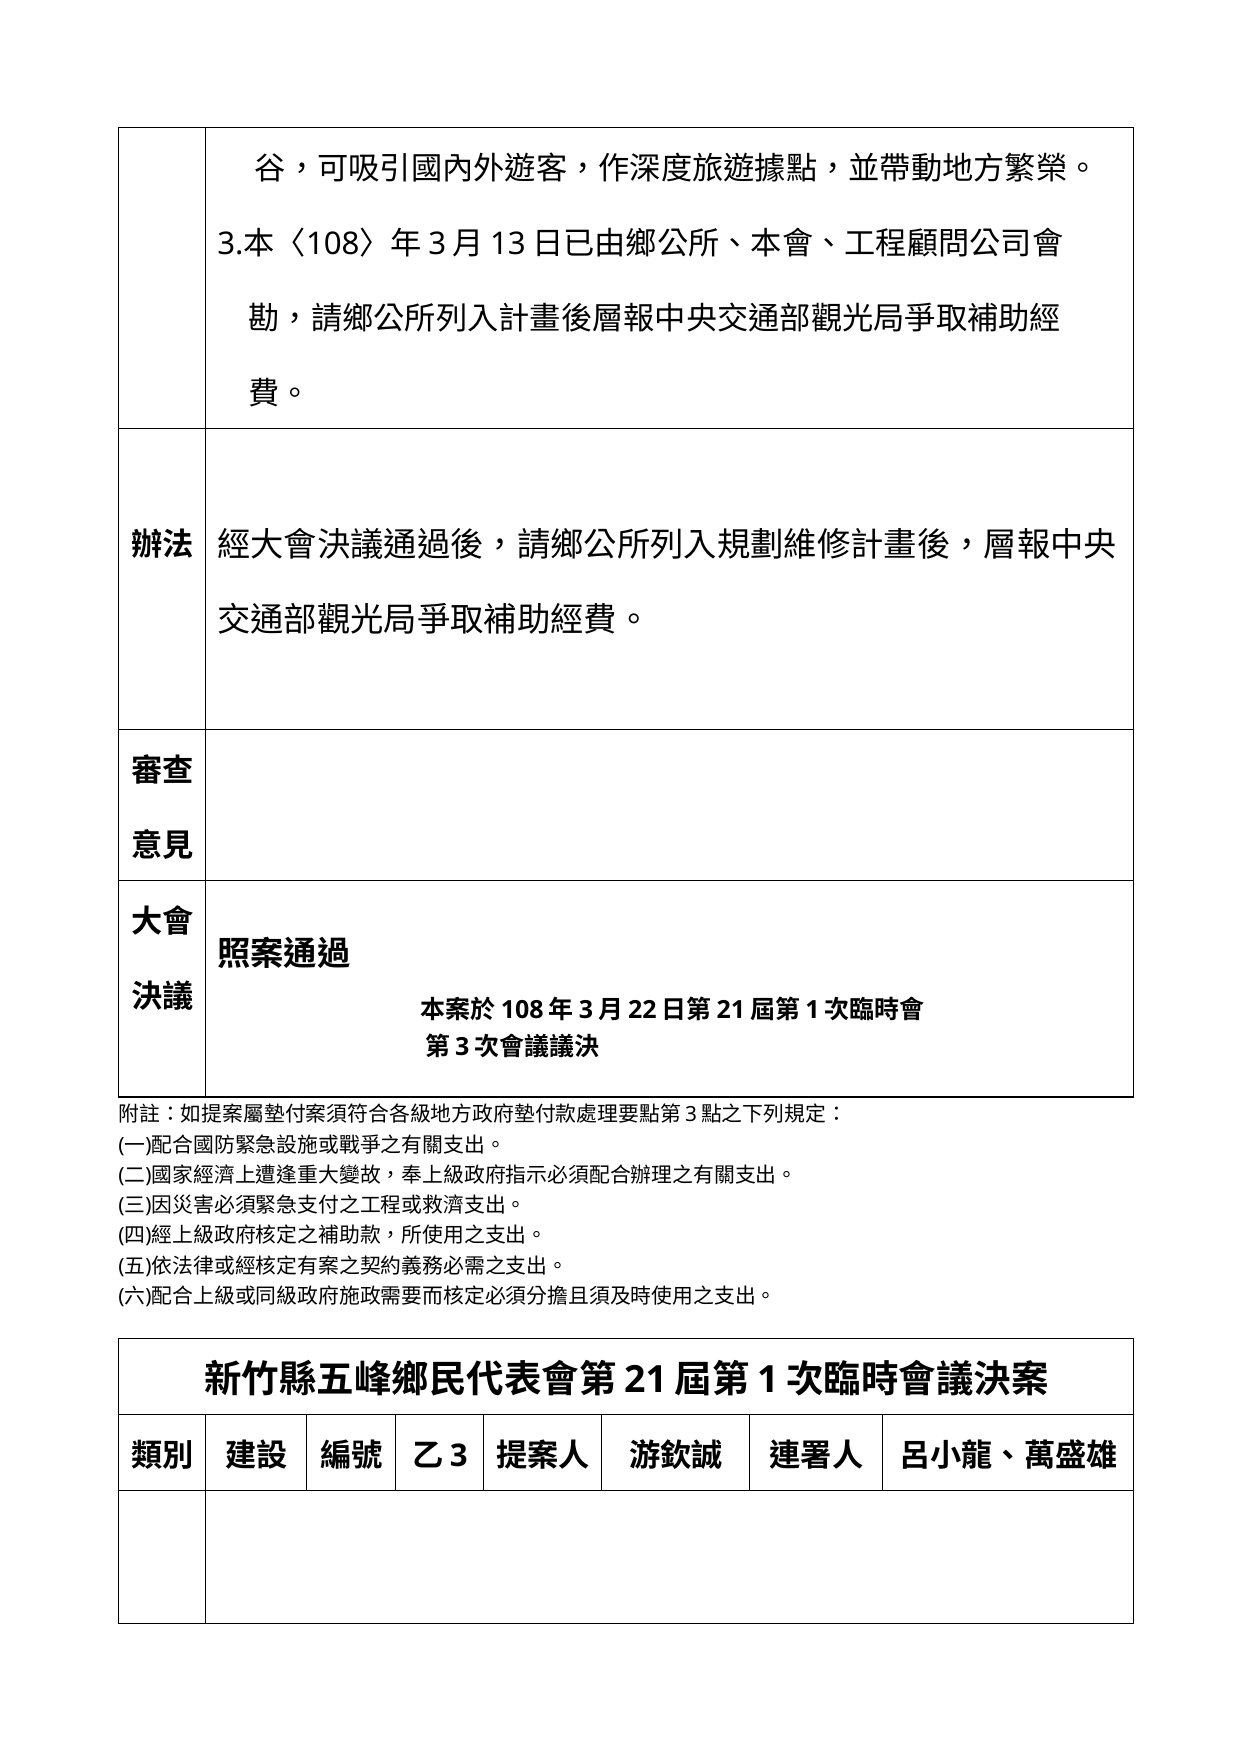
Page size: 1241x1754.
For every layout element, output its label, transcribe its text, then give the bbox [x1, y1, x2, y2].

table_cell 審查意見 [119, 730, 205, 880]
table_cell 提案人 [484, 1415, 601, 1490]
table_cell 大會決議 [119, 881, 205, 1096]
table_cell [119, 128, 205, 428]
table_header 新竹縣五峰鄉民代表會第21屆第1次臨時會議決案 [119, 1339, 1133, 1414]
table_cell [119, 1491, 205, 1623]
table_cell [206, 1491, 1133, 1623]
text (六)配合上級或同級政府施政需要而核定必須分擔且須及時使用之支出。 [118, 1279, 1122, 1310]
text 附註：如提案屬墊付案須符合各級地方政府墊付款處理要點第3點之下列規定： [118, 1098, 1122, 1128]
text (二)國家經濟上遭逢重大變故，奉上級政府指示必須配合辦理之有關支出。 [118, 1158, 1122, 1188]
table_cell 呂小龍、萬盛雄 [883, 1415, 1133, 1490]
table_cell 乙3 [396, 1415, 483, 1490]
table_cell 谷，可吸引國內外遊客，作深度旅遊據點，並帶動地方繁榮。 3.本〈108〉年3月13日已由鄉公所、本會、工程顧問公司會勘，請鄉公所列入計畫後層報中央交通部觀光局爭取補助經費。 [206, 128, 1133, 428]
table_cell 建設 [206, 1415, 306, 1490]
table_cell [206, 730, 1133, 880]
table_cell 辦法 [119, 429, 205, 729]
text (四)經上級政府核定之補助款，所使用之支出。 [118, 1219, 1122, 1249]
text (一)配合國防緊急設施或戰爭之有關支出。 [118, 1128, 1122, 1158]
text (三)因災害必須緊急支付之工程或救濟支出。 [118, 1188, 1122, 1219]
table_cell 編號 [307, 1415, 395, 1490]
table_cell 連署人 [750, 1415, 882, 1490]
text (五)依法律或經核定有案之契約義務必需之支出。 [118, 1249, 1122, 1279]
table_cell 照案通過 本案於108年3月22日第21屆第1次臨時會 第3次會議議決 [206, 881, 1133, 1096]
table_cell 經大會決議通過後，請鄉公所列入規劃維修計畫後，層報中央交通部觀光局爭取補助經費。 [206, 429, 1133, 729]
table_cell 類別 [119, 1415, 205, 1490]
table_cell 游欽誠 [602, 1415, 749, 1490]
